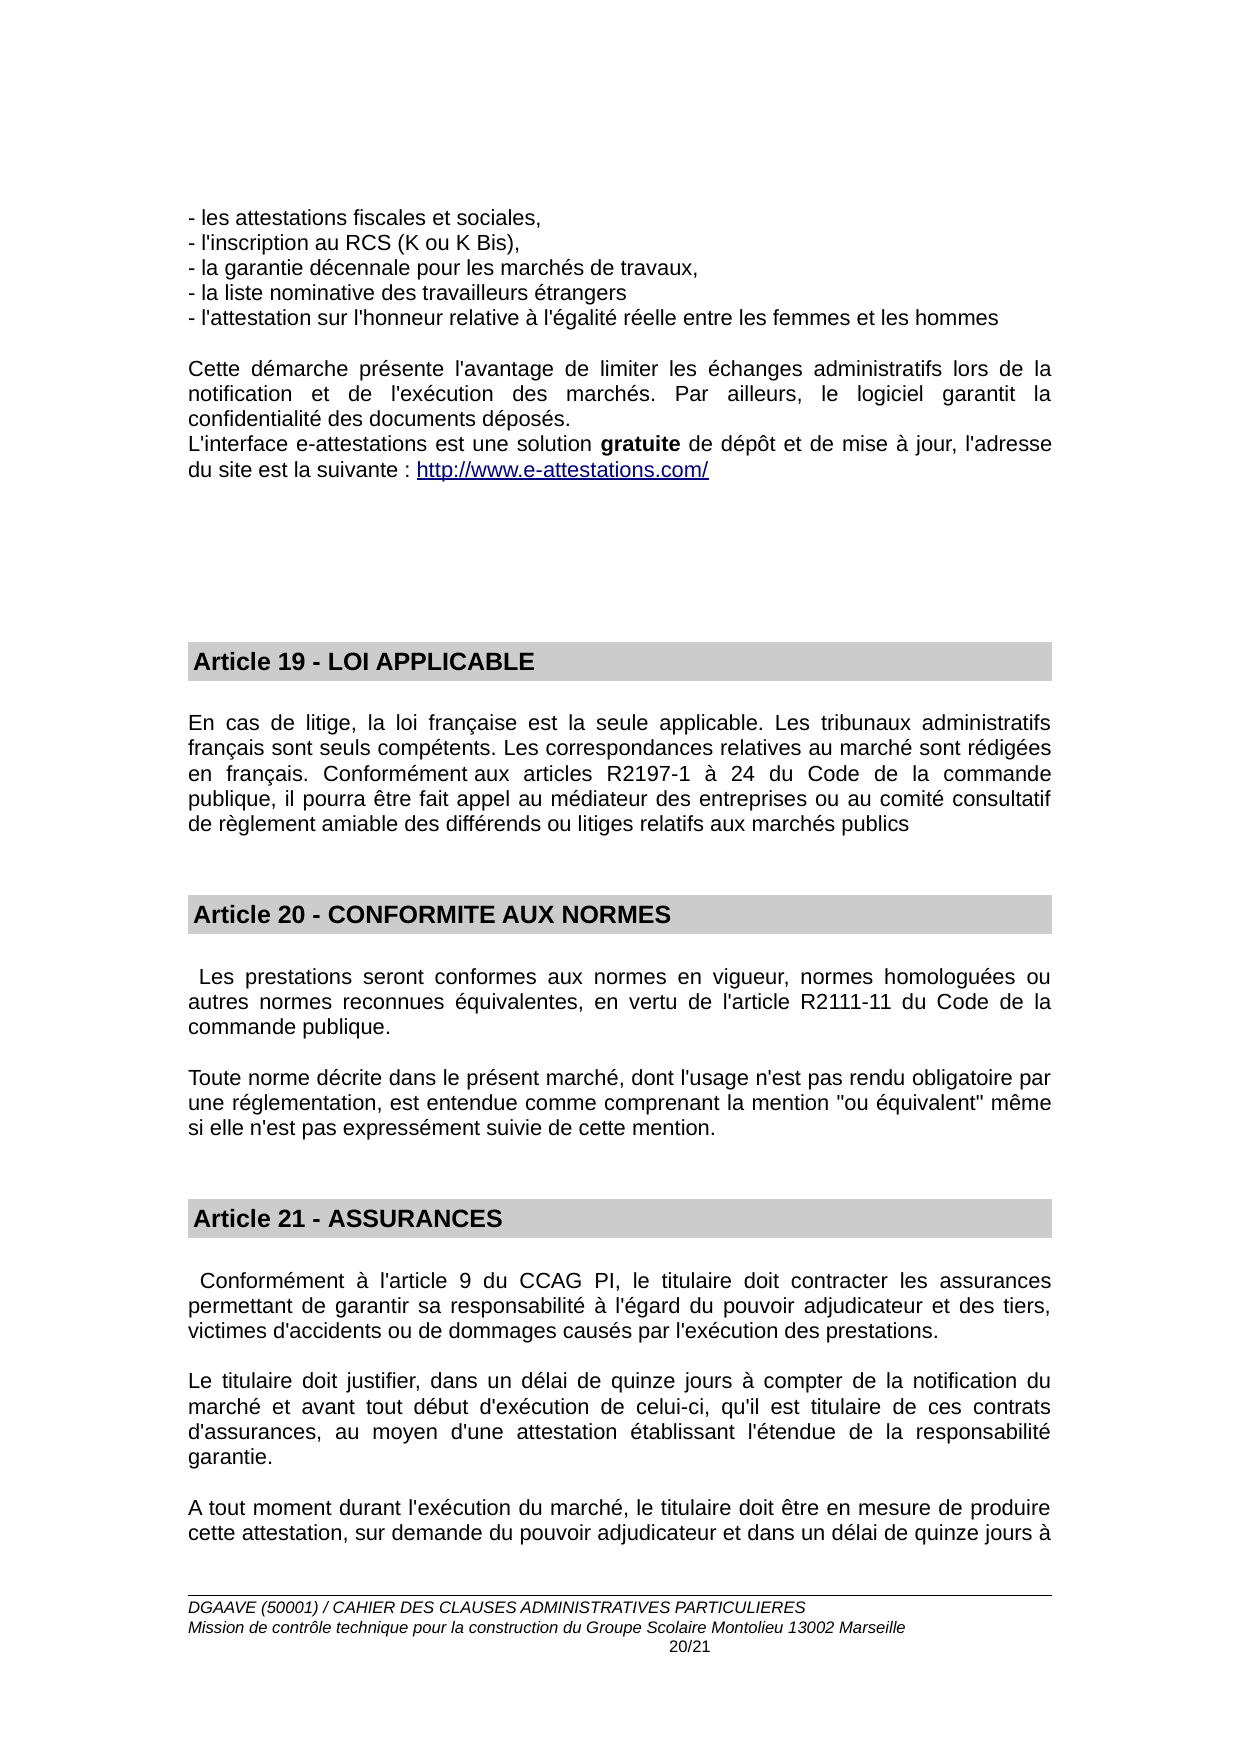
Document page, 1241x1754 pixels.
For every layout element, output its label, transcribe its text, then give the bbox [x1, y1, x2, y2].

text Cette démarche présente l'avantage de limiter les échanges administratifs lors de la notification et de l'exécution des marchés. Par ailleurs, le logiciel garantit la confidentialité des documents déposés. [188, 356, 1052, 431]
subtitle LOI APPLICABLE [190, 644, 1050, 678]
text Le titulaire doit justifier, dans un délai de quinze jours à compter de la notification du marché et avant tout début d'exécution de celui-ci, qu'il est titulaire de ces contrats d'assurances, au moyen d'une attestation établissant l'étendue de la responsabilité garantie. [188, 1368, 1052, 1469]
text En cas de litige, la loi française est la seule applicable. Les tribunaux administratifs français sont seuls compétents. Les correspondances relatives au marché sont rédigées en français. Conformément aux articles R2197-1 à 24 du Code de la commande publique, il pourra être fait appel au médiateur des entreprises ou au comité consultatif de règlement amiable des différends ou litiges relatifs aux marchés publics [188, 710, 1052, 836]
text - l'inscription au RCS (K ou K Bis), [188, 230, 1052, 255]
text - les attestations fiscales et sociales, [188, 204, 1052, 230]
text Conformément à l'article 9 du CCAG PI, le titulaire doit contracter les assurances permettant de garantir sa responsabilité à l'égard du pouvoir adjudicateur et des tiers, victimes d'accidents ou de dommages causés par l'exécution des prestations. [188, 1268, 1052, 1343]
text - la garantie décennale pour les marchés de travaux, [188, 255, 1052, 280]
text - la liste nominative des travailleurs étrangers [188, 280, 1052, 305]
text - l'attestation sur l'honneur relative à l'égalité réelle entre les femmes et les hommes [188, 305, 1052, 331]
text Les prestations seront conformes aux normes en vigueur, normes homologuées ou autres normes reconnues équivalentes, en vertu de l'article R2111-11 du Code de la commande publique. [188, 964, 1052, 1039]
text Toute norme décrite dans le présent marché, dont l'usage n'est pas rendu obligatoire par une réglementation, est entendue comme comprenant la mention "ou équivalent" même si elle n'est pas expressément suivie de cette mention. [188, 1064, 1052, 1140]
text A tout moment durant l'exécution du marché, le titulaire doit être en mesure de produire cette attestation, sur demande du pouvoir adjudicateur et dans un délai de quinze jours à [188, 1494, 1052, 1545]
text L'interface e-attestations est une solution gratuite de dépôt et de mise à jour, l'adresse du site est la suivante : http://www.e-attestations.com/ [188, 431, 1052, 482]
subtitle CONFORMITE AUX NORMES [190, 897, 1050, 932]
subtitle ASSURANCES [190, 1201, 1050, 1236]
